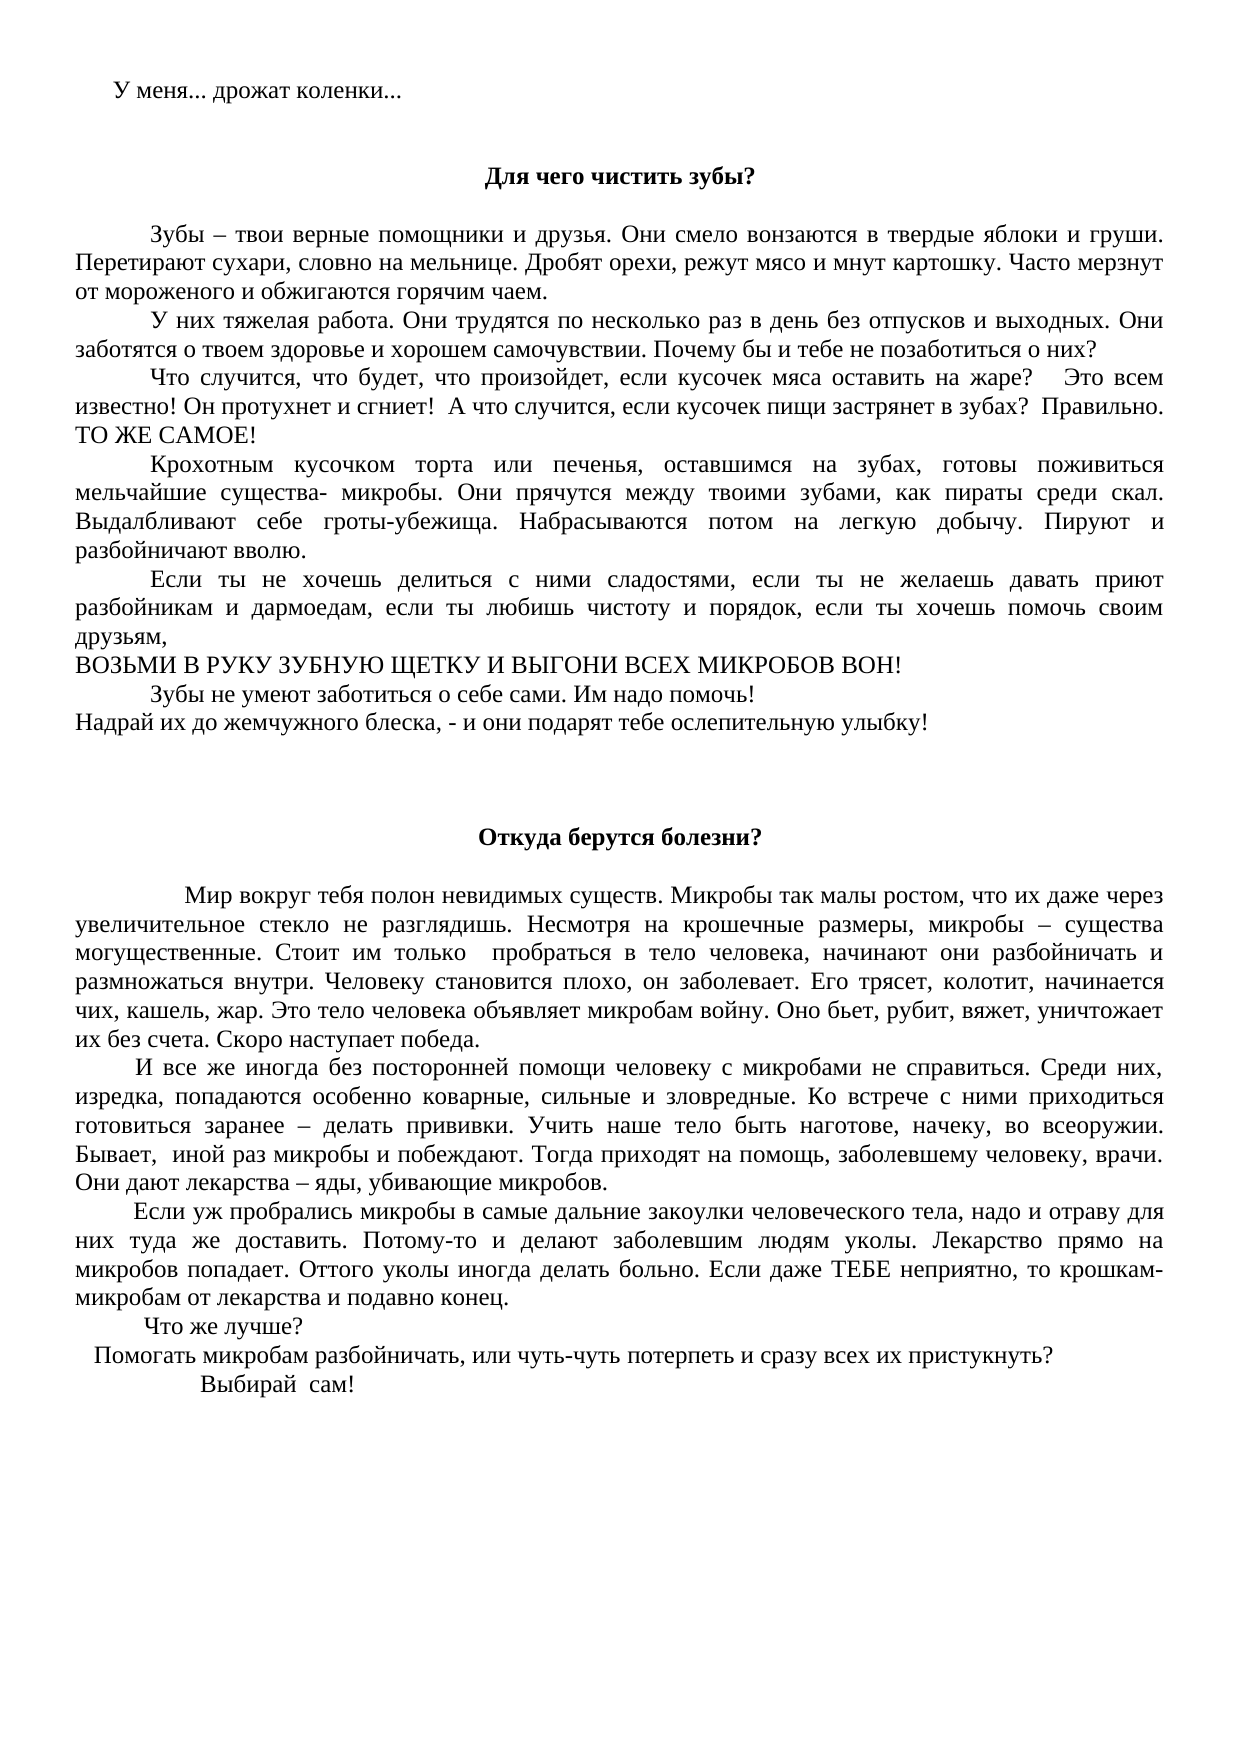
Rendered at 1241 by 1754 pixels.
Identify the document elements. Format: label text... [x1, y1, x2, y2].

text Зубы не умеют заботиться о себе сами. Им надо помочь! [75, 679, 1165, 707]
text Что же лучше? [75, 1311, 1165, 1340]
text Выбирай сам! [75, 1369, 1165, 1397]
text Крохотным кусочком торта или печенья, оставшимся на зубах, готовы поживиться мельчайшие существа- микробы. Они прячутся между твоими зубами, как пираты среди скал. Выдалбливают себе гроты-убежища. Набрасываются потом на легкую добычу. Пируют и разбойничают вволю. [75, 449, 1165, 564]
text Что случится, что будет, что произойдет, если кусочек мяса оставить на жаре? Это всем известно! Он протухнет и сгниет! А что случится, если кусочек пищи застрянет в зубах? Правильно. ТО ЖЕ САМОЕ! [75, 362, 1165, 449]
text Надрай их до жемчужного блеска, - и они подарят тебе ослепительную улыбку! [75, 707, 1165, 736]
text Мир вокруг тебя полон невидимых существ. Микробы так малы ростом, что их даже через увеличительное стекло не разглядишь. Несмотря на крошечные размеры, микробы – существа могущественные. Стоит им только пробраться в тело человека, начинают они разбойничать и размножаться внутри. Человеку становится плохо, он заболевает. Его трясет, колотит, начинается чих, кашель, жар. Это тело человека объявляет микробам войну. Оно бьет, рубит, вяжет, уничтожает их без счета. Скоро наступает победа. [75, 880, 1165, 1052]
text Откуда берутся болезни? [75, 822, 1165, 851]
text У них тяжелая работа. Они трудятся по несколько раз в день без отпусков и выходных. Они заботятся о твоем здоровье и хорошем самочувствии. Почему бы и тебе не позаботиться о них? [75, 305, 1165, 362]
subtitle Для чего чистить зубы? [75, 161, 1165, 190]
text Если ты не хочешь делиться с ними сладостями, если ты не желаешь давать приют разбойникам и дармоедам, если ты любишь чистоту и порядок, если ты хочешь помочь своим друзьям, [75, 564, 1165, 650]
list У меня... дрожат коленки... [112, 75, 1165, 104]
text И все же иногда без посторонней помощи человеку с микробами не справиться. Среди них, изредка, попадаются особенно коварные, сильные и зловредные. Ко встрече с ними приходиться готовиться заранее – делать прививки. Учить наше тело быть наготове, начеку, во всеоружии. Бывает, иной раз микробы и побеждают. Тогда приходят на помощь, заболевшему человеку, врачи. Они дают лекарства – яды, убивающие микробов. [75, 1052, 1165, 1196]
text Помогать микробам разбойничать, или чуть-чуть потерпеть и сразу всех их пристукнуть? [75, 1340, 1165, 1369]
text Если уж пробрались микробы в самые дальние закоулки человеческого тела, надо и отраву для них туда же доставить. Потому-то и делают заболевшим людям уколы. Лекарство прямо на микробов попадает. Оттого уколы иногда делать больно. Если даже ТЕБЕ неприятно, то крошкам-микробам от лекарства и подавно конец. [75, 1196, 1165, 1311]
text ВОЗЬМИ В РУКУ ЗУБНУЮ ЩЕТКУ И ВЫГОНИ ВСЕХ МИКРОБОВ ВОН! [75, 650, 1165, 679]
text Зубы – твои верные помощники и друзья. Они смело вонзаются в твердые яблоки и груши. Перетирают сухари, словно на мельнице. Дробят орехи, режут мясо и мнут картошку. Часто мерзнут от мороженого и обжигаются горячим чаем. [75, 219, 1165, 305]
